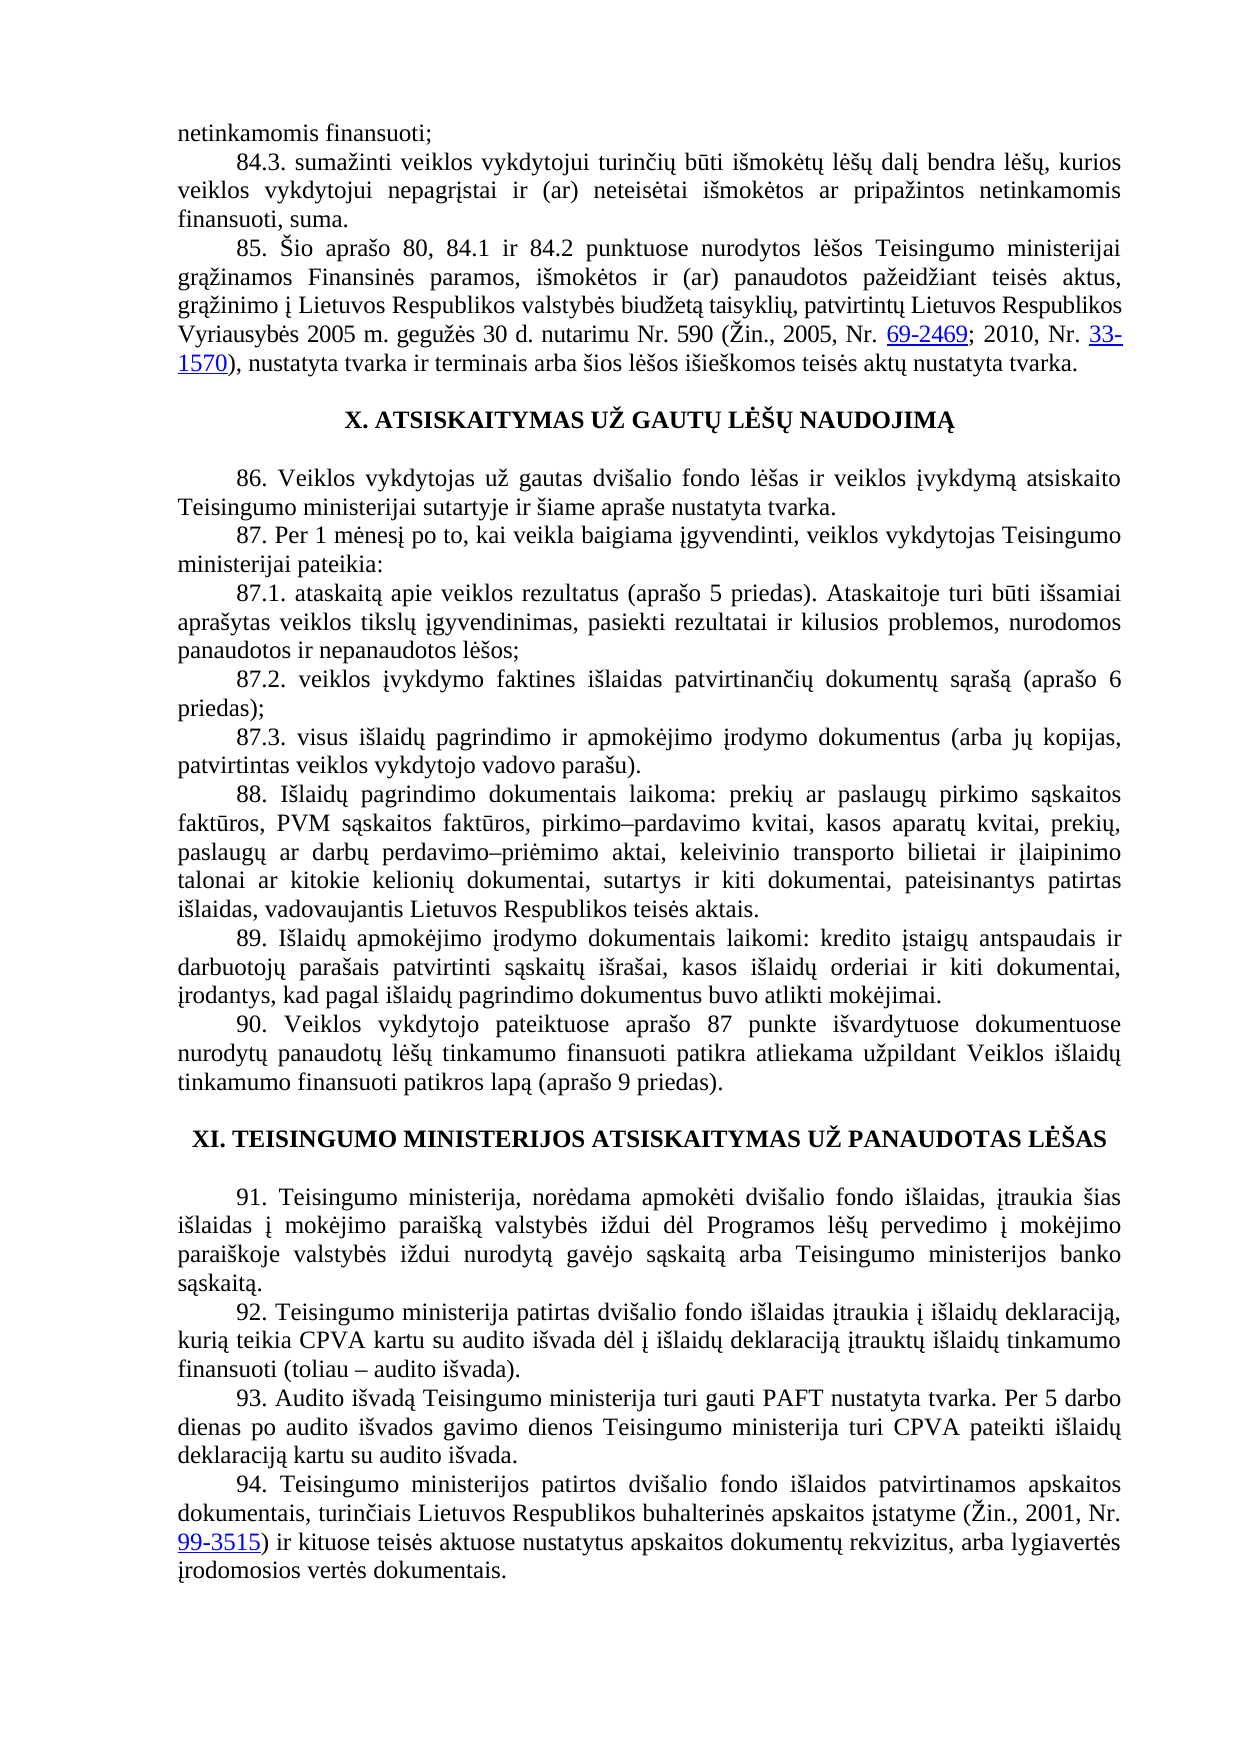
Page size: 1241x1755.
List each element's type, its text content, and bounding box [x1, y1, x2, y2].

text 85. Šio aprašo 80, 84.1 ir 84.2 punktuose nurodytos lėšos Teisingumo ministerijai grąžinamos Finansinės paramos, išmokėtos ir (ar) panaudotos pažeidžiant teisės aktus, grąžinimo į Lietuvos Respublikos valstybės biudžetą taisyklių, patvirtintų Lietuvos Respublikos Vyriausybės 2005 m. gegužės 30 d. nutarimu Nr. 590 (Žin., 2005, Nr. 69-2469; 2010, Nr. 33-1570), nustatyta tvarka ir terminais arba šios lėšos išieškomos teisės aktų nustatyta tvarka. [177, 233, 1122, 377]
text 87.3. visus išlaidų pagrindimo ir apmokėjimo įrodymo dokumentus (arba jų kopijas, patvirtintas veiklos vykdytojo vadovo parašu). [177, 722, 1122, 779]
text 94. Teisingumo ministerijos patirtos dvišalio fondo išlaidos patvirtinamos apskaitos dokumentais, turinčiais Lietuvos Respublikos buhalterinės apskaitos įstatyme (Žin., 2001, Nr. 99-3515) ir kituose teisės aktuose nustatytus apskaitos dokumentų rekvizitus, arba lygiavertės įrodomosios vertės dokumentais. [177, 1469, 1122, 1584]
text XI. TEISINGUMO MINISTERIJOS ATSISKAITYMAS UŽ PANAUDOTAS LĖŠAS [177, 1124, 1122, 1153]
text 87.2. veiklos įvykdymo faktines išlaidas patvirtinančių dokumentų sąrašą (aprašo 6 priedas); [177, 664, 1122, 722]
text 87. Per 1 mėnesį po to, kai veikla baigiama įgyvendinti, veiklos vykdytojas Teisingumo ministerijai pateikia: [177, 521, 1122, 578]
text netinkamomis finansuoti; [177, 118, 1122, 147]
text 92. Teisingumo ministerija patirtas dvišalio fondo išlaidas įtraukia į išlaidų deklaraciją, kurią teikia CPVA kartu su audito išvada dėl į išlaidų deklaraciją įtrauktų išlaidų tinkamumo finansuoti (toliau – audito išvada). [177, 1297, 1122, 1383]
text 89. Išlaidų apmokėjimo įrodymo dokumentais laikomi: kredito įstaigų antspaudais ir darbuotojų parašais patvirtinti sąskaitų išrašai, kasos išlaidų orderiai ir kiti dokumentai, įrodantys, kad pagal išlaidų pagrindimo dokumentus buvo atlikti mokėjimai. [177, 923, 1122, 1009]
text 90. Veiklos vykdytojo pateiktuose aprašo 87 punkte išvardytuose dokumentuose nurodytų panaudotų lėšų tinkamumo finansuoti patikra atliekama užpildant Veiklos išlaidų tinkamumo finansuoti patikros lapą (aprašo 9 priedas). [177, 1009, 1122, 1096]
text X. ATSISKAITYMAS UŽ GAUTŲ LĖŠŲ NAUDOJIMĄ [177, 406, 1122, 434]
text 87.1. ataskaitą apie veiklos rezultatus (aprašo 5 priedas). Ataskaitoje turi būti išsamiai aprašytas veiklos tikslų įgyvendinimas, pasiekti rezultatai ir kilusios problemos, nurodomos panaudotos ir nepanaudotos lėšos; [177, 578, 1122, 664]
text 93. Audito išvadą Teisingumo ministerija turi gauti PAFT nustatyta tvarka. Per 5 darbo dienas po audito išvados gavimo dienos Teisingumo ministerija turi CPVA pateikti išlaidų deklaraciją kartu su audito išvada. [177, 1383, 1122, 1469]
text 91. Teisingumo ministerija, norėdama apmokėti dvišalio fondo išlaidas, įtraukia šias išlaidas į mokėjimo paraišką valstybės iždui dėl Programos lėšų pervedimo į mokėjimo paraiškoje valstybės iždui nurodytą gavėjo sąskaitą arba Teisingumo ministerijos banko sąskaitą. [177, 1182, 1122, 1297]
text 84.3. sumažinti veiklos vykdytojui turinčių būti išmokėtų lėšų dalį bendra lėšų, kurios veiklos vykdytojui nepagrįstai ir (ar) neteisėtai išmokėtos ar pripažintos netinkamomis finansuoti, suma. [177, 147, 1122, 233]
text 88. Išlaidų pagrindimo dokumentais laikoma: prekių ar paslaugų pirkimo sąskaitos faktūros, PVM sąskaitos faktūros, pirkimo–pardavimo kvitai, kasos aparatų kvitai, prekių, paslaugų ar darbų perdavimo–priėmimo aktai, keleivinio transporto bilietai ir įlaipinimo talonai ar kitokie kelionių dokumentai, sutartys ir kiti dokumentai, pateisinantys patirtas išlaidas, vadovaujantis Lietuvos Respublikos teisės aktais. [177, 779, 1122, 923]
text 86. Veiklos vykdytojas už gautas dvišalio fondo lėšas ir veiklos įvykdymą atsiskaito Teisingumo ministerijai sutartyje ir šiame apraše nustatyta tvarka. [177, 463, 1122, 521]
